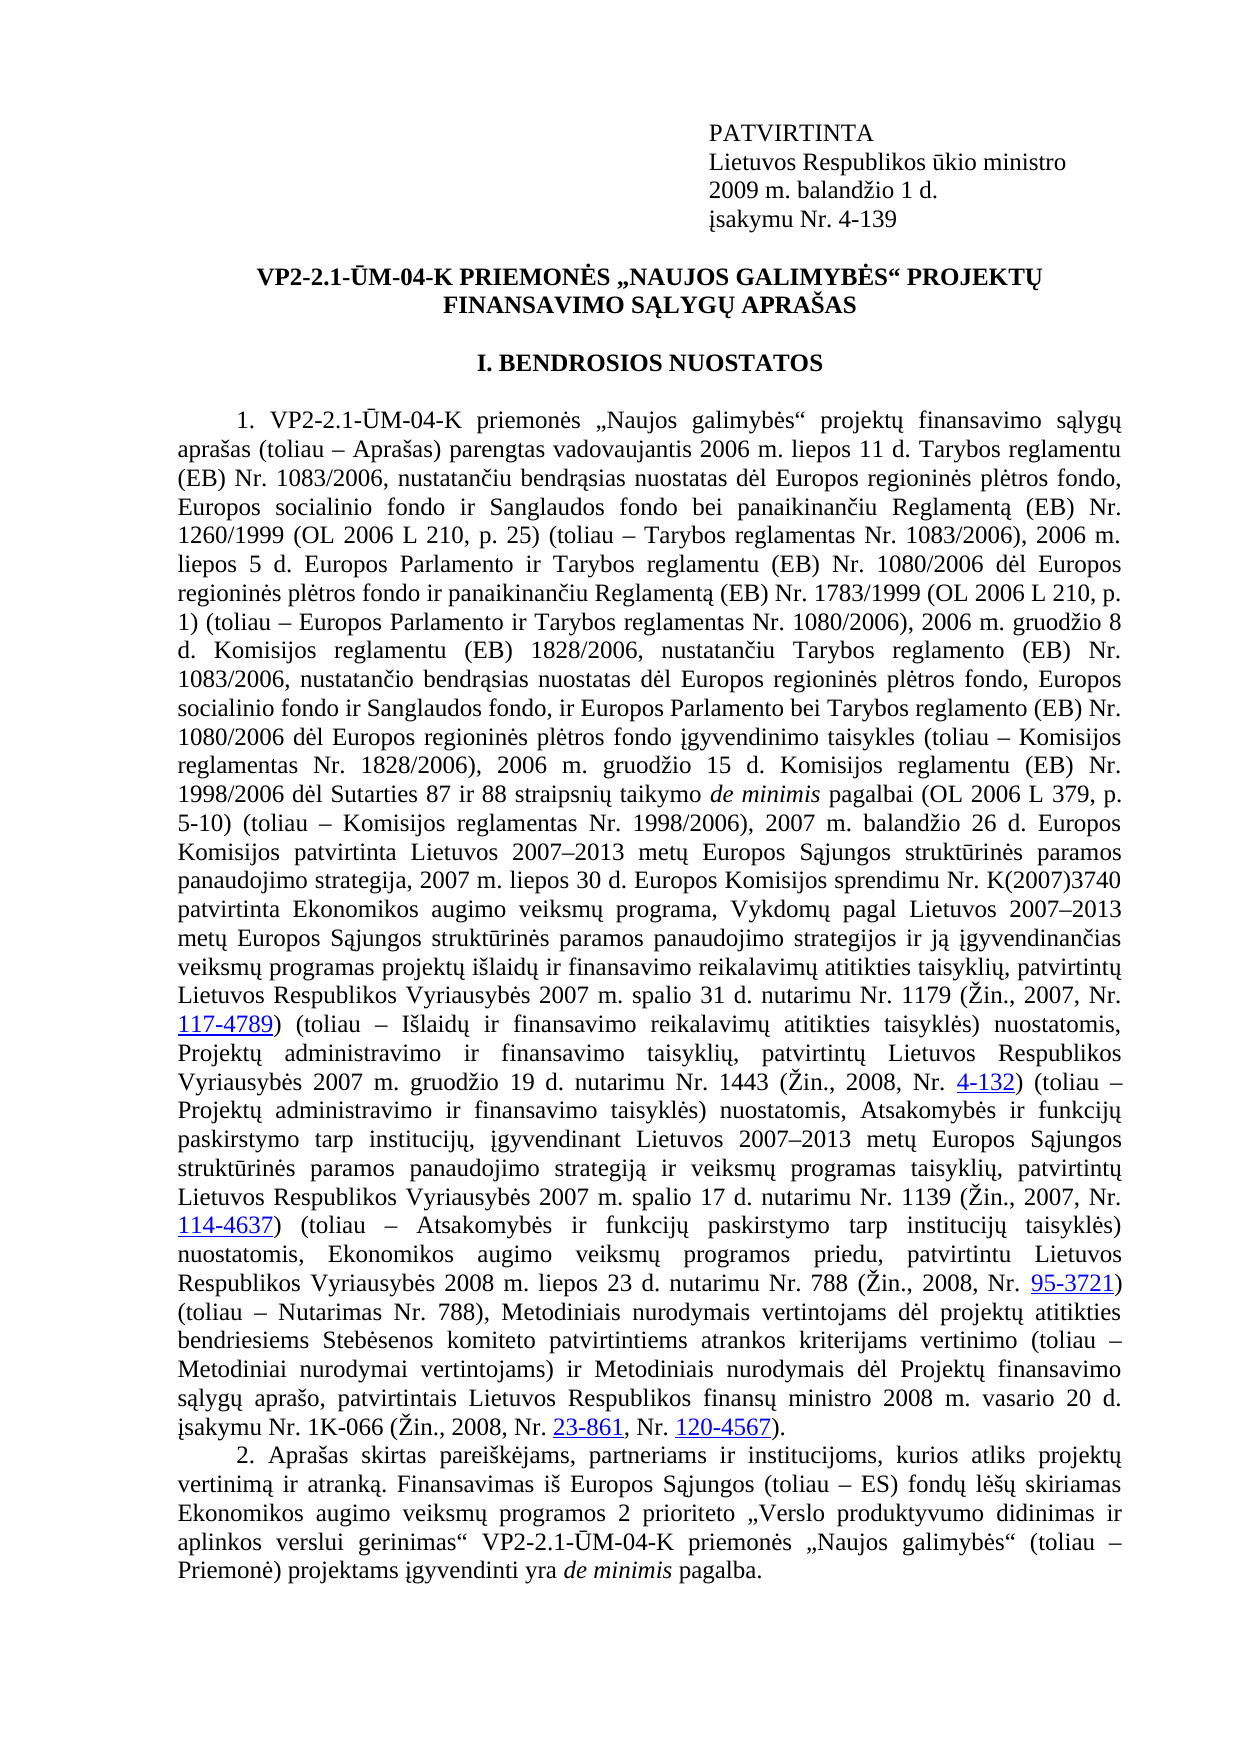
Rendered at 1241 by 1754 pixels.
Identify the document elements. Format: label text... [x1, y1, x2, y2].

text 2009 m. balandžio 1 d. [177, 176, 1122, 204]
text 1. VP2-2.1-ŪM-04-K priemonės „Naujos galimybės“ projektų finansavimo sąlygų aprašas (toliau – Aprašas) parengtas vadovaujantis 2006 m. liepos 11 d. Tarybos reglamentu (EB) Nr. 1083/2006, nustatančiu bendrąsias nuostatas dėl Europos regioninės plėtros fondo, Europos socialinio fondo ir Sanglaudos fondo bei panaikinančiu Reglamentą (EB) Nr. 1260/1999 (OL 2006 L 210, p. 25) (toliau – Tarybos reglamentas Nr. 1083/2006), 2006 m. liepos 5 d. Europos Parlamento ir Tarybos reglamentu (EB) Nr. 1080/2006 dėl Europos regioninės plėtros fondo ir panaikinančiu Reglamentą (EB) Nr. 1783/1999 (OL 2006 L 210, p. 1) (toliau – Europos Parlamento ir Tarybos reglamentas Nr. 1080/2006), 2006 m. gruodžio 8 d. Komisijos reglamentu (EB) 1828/2006, nustatančiu Tarybos reglamento (EB) Nr. 1083/2006, nustatančio bendrąsias nuostatas dėl Europos regioninės plėtros fondo, Europos socialinio fondo ir Sanglaudos fondo, ir Europos Parlamento bei Tarybos reglamento (EB) Nr. 1080/2006 dėl Europos regioninės plėtros fondo įgyvendinimo taisykles (toliau – Komisijos reglamentas Nr. 1828/2006), 2006 m. gruodžio 15 d. Komisijos reglamentu (EB) Nr. 1998/2006 dėl Sutarties 87 ir 88 straipsnių taikymo de minimis pagalbai (OL 2006 L 379, p. 5-10) (toliau – Komisijos reglamentas Nr. 1998/2006), 2007 m. balandžio 26 d. Europos Komisijos patvirtinta Lietuvos 2007–2013 metų Europos Sąjungos struktūrinės paramos panaudojimo strategija, 2007 m. liepos 30 d. Europos Komisijos sprendimu Nr. K(2007)3740 patvirtinta Ekonomikos augimo veiksmų programa, Vykdomų pagal Lietuvos 2007–2013 metų Europos Sąjungos struktūrinės paramos panaudojimo strategijos ir ją įgyvendinančias veiksmų programas projektų išlaidų ir finansavimo reikalavimų atitikties taisyklių, patvirtintų Lietuvos Respublikos Vyriausybės 2007 m. spalio 31 d. nutarimu Nr. 1179 (Žin., 2007, Nr. 117-4789) (toliau – Išlaidų ir finansavimo reikalavimų atitikties taisyklės) nuostatomis, Projektų administravimo ir finansavimo taisyklių, patvirtintų Lietuvos Respublikos Vyriausybės 2007 m. gruodžio 19 d. nutarimu Nr. 1443 (Žin., 2008, Nr. 4-132) (toliau – Projektų administravimo ir finansavimo taisyklės) nuostatomis, Atsakomybės ir funkcijų paskirstymo tarp institucijų, įgyvendinant Lietuvos 2007–2013 metų Europos Sąjungos struktūrinės paramos panaudojimo strategiją ir veiksmų programas taisyklių, patvirtintų Lietuvos Respublikos Vyriausybės 2007 m. spalio 17 d. nutarimu Nr. 1139 (Žin., 2007, Nr. 114-4637) (toliau – Atsakomybės ir funkcijų paskirstymo tarp institucijų taisyklės) nuostatomis, Ekonomikos augimo veiksmų programos priedu, patvirtintu Lietuvos Respublikos Vyriausybės 2008 m. liepos 23 d. nutarimu Nr. 788 (Žin., 2008, Nr. 95-3721) (toliau – Nutarimas Nr. 788), Metodiniais nurodymais vertintojams dėl projektų atitikties bendriesiems Stebėsenos komiteto patvirtintiems atrankos kriterijams vertinimo (toliau – Metodiniai nurodymai vertintojams) ir Metodiniais nurodymais dėl Projektų finansavimo sąlygų aprašo, patvirtintais Lietuvos Respublikos finansų ministro 2008 m. vasario 20 d. įsakymu Nr. 1K-066 (Žin., 2008, Nr. 23-861, Nr. 120-4567). [177, 406, 1122, 1441]
text PATVIRTINTA [709, 118, 1122, 147]
text 2. Aprašas skirtas pareiškėjams, partneriams ir institucijoms, kurios atliks projektų vertinimą ir atranką. Finansavimas iš Europos Sąjungos (toliau – ES) fondų lėšų skiriamas Ekonomikos augimo veiksmų programos 2 prioriteto „Verslo produktyvumo didinimas ir aplinkos verslui gerinimas“ VP2-2.1-ŪM-04-K priemonės „Naujos galimybės“ (toliau – Priemonė) projektams įgyvendinti yra de minimis pagalba. [177, 1441, 1122, 1584]
text Lietuvos Respublikos ūkio ministro [177, 147, 1122, 176]
text VP2-2.1-ŪM-04-K PRIEMONĖS „NAUJOS GALIMYBĖS“ PROJEKTŲ FINANSAVIMO SĄLYGŲ APRAŠAS [177, 262, 1122, 319]
text I. BENDROSIOS NUOSTATOS [177, 348, 1122, 377]
text įsakymu Nr. 4-139 [177, 204, 1122, 233]
